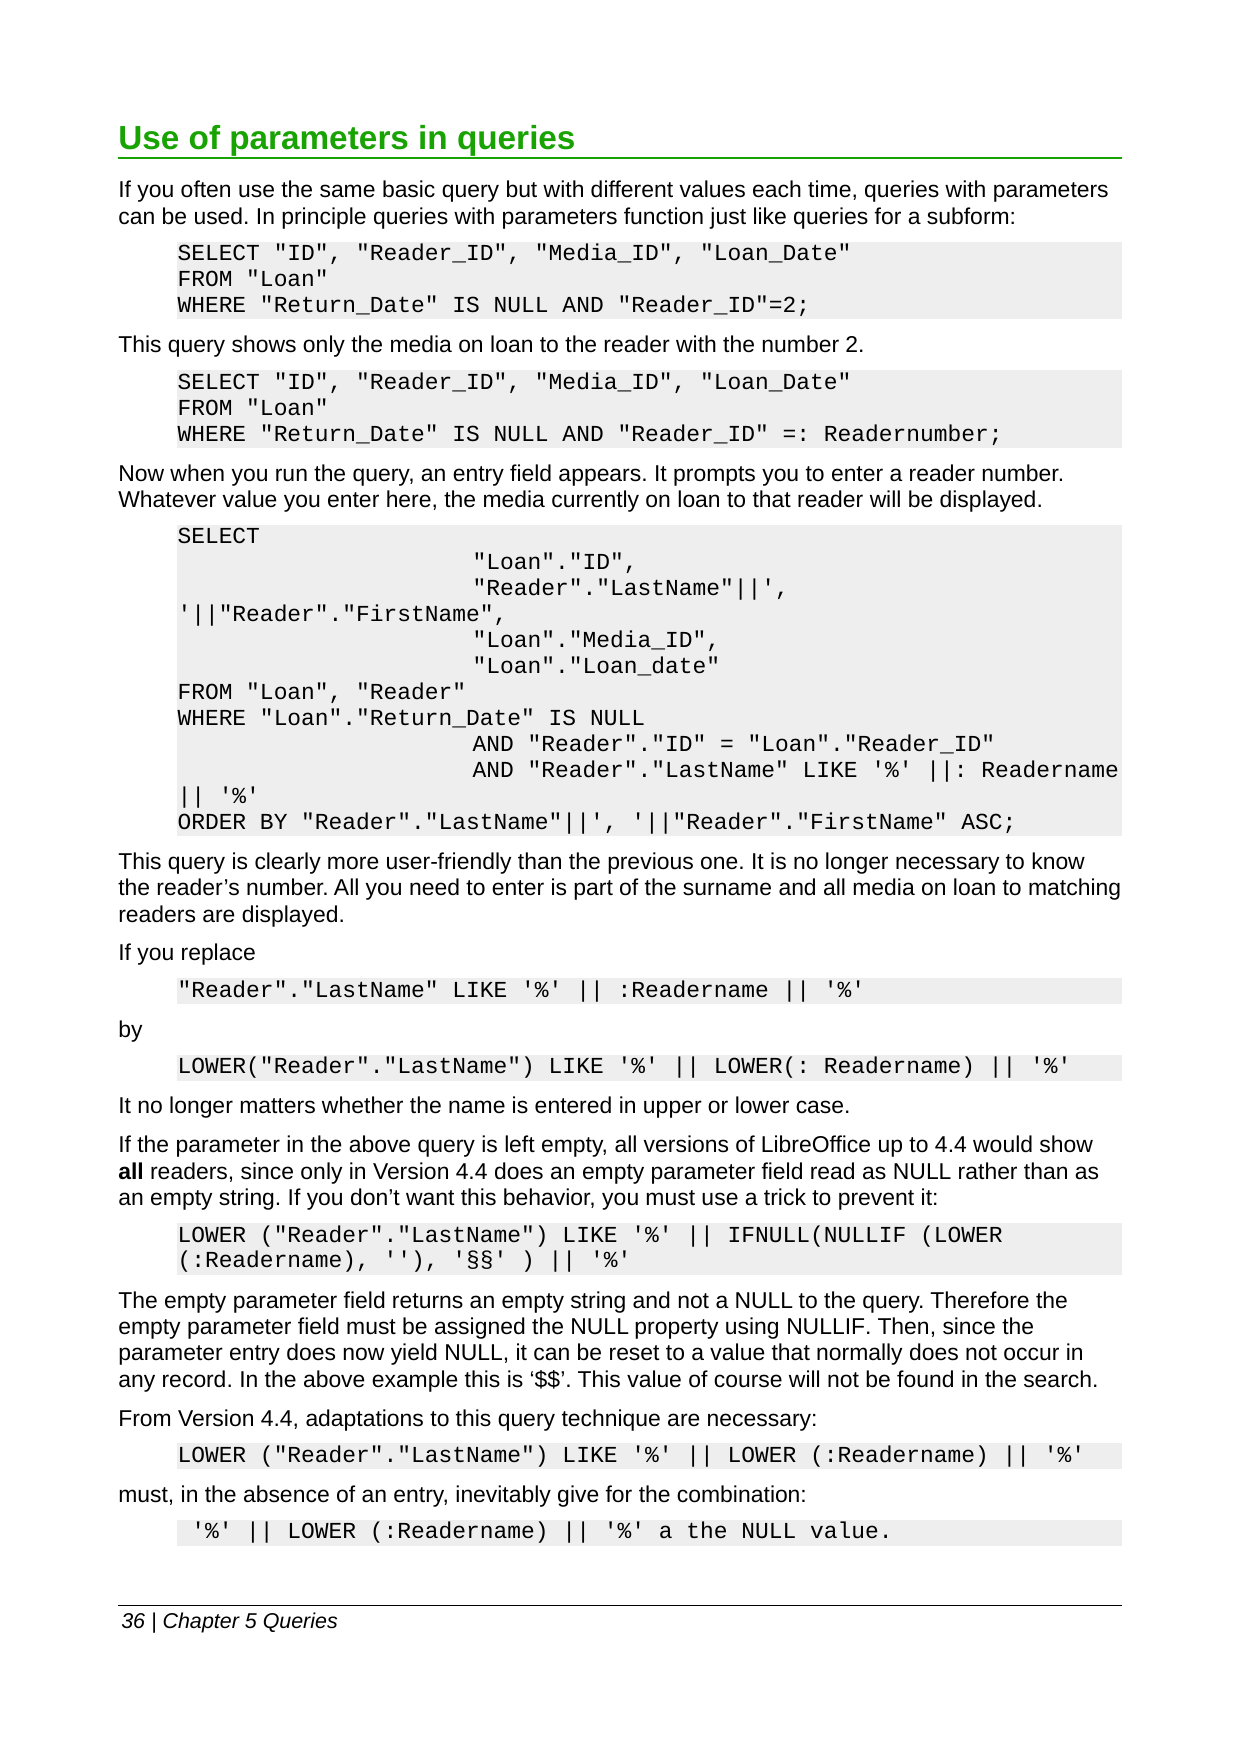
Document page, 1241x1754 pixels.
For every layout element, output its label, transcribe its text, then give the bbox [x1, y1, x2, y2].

text must, in the absence of an entry, inevitably give for the combination: [118, 1481, 1122, 1507]
text From Version 4.4, adaptations to this query technique are necessary: [118, 1404, 1122, 1431]
text LOWER("Reader"."LastName") LIKE '%' || LOWER(: Readername) || '%' [177, 1055, 1122, 1081]
text SELECT "ID", "Reader_ID", "Media_ID", "Loan_Date" FROM "Loan" WHERE "Return_Date" IS NULL AND "Reader_ID" =: Readernumber; [177, 370, 1122, 448]
text '%' || LOWER (:Readername) || '%' a the NULL value. [177, 1520, 1122, 1546]
text This query is clearly more user-friendly than the previous one. It is no longer necessary to know the reader’s number. All you need to enter is part of the surname and all media on loan to matching readers are displayed. [118, 848, 1122, 927]
text Now when you run the query, an entry field appears. It prompts you to enter a reader number. Whatever value you enter here, the media currently on loan to that reader will be displayed. [118, 459, 1122, 512]
text If the parameter in the above query is left empty, all versions of LibreOffice up to 4.4 would show all readers, since only in Version 4.4 does an empty parameter field read as NULL rather than as an empty string. If you don’t want this behavior, you must use a trick to prevent it: [118, 1131, 1122, 1210]
text It no longer matters whether the name is entered in upper or lower case. [118, 1092, 1122, 1119]
text by [118, 1016, 1122, 1042]
text LOWER ("Reader"."LastName") LIKE '%' || LOWER (:Readername) || '%' [177, 1443, 1122, 1469]
subtitle Use of parameters in queries [118, 118, 1122, 157]
text If you often use the same basic query but with different values each time, queries with parameters can be used. In principle queries with parameters function just like queries for a subform: [118, 176, 1122, 229]
text This query shows only the media on loan to the reader with the number 2. [118, 331, 1122, 357]
text "Reader"."LastName" LIKE '%' || :Readername || '%' [177, 978, 1122, 1004]
text LOWER ("Reader"."LastName") LIKE '%' || IFNULL(NULLIF (LOWER (:Readername), ''), '§§' ) || '%' [177, 1223, 1122, 1275]
text The empty parameter field returns an empty string and not a NULL to the query. Therefore the empty parameter field must be assigned the NULL property using NULLIF. Then, since the parameter entry does now yield NULL, it can be reset to a value that normally does not occur in any record. In the above example this is ‘$$’. This value of course will not be found in the search. [118, 1287, 1122, 1392]
text SELECT "ID", "Reader_ID", "Media_ID", "Loan_Date" FROM "Loan" WHERE "Return_Date" IS NULL AND "Reader_ID"=2; [177, 242, 1122, 319]
text If you replace [118, 939, 1122, 966]
text SELECT "Loan"."ID", "Reader"."LastName"||', '||"Reader"."FirstName", "Loan"."Media_ID", "Loan"."Loan_date" FROM "Loan", "Reader" WHERE "Loan"."Return_Date" IS NULL AND "Reader"."ID" = "Loan"."Reader_ID" AND "Reader"."LastName" LIKE '%' ||: Readername || '%' ORDER BY "Reader"."LastName"||', '||"Reader"."FirstName" ASC; [177, 525, 1122, 836]
